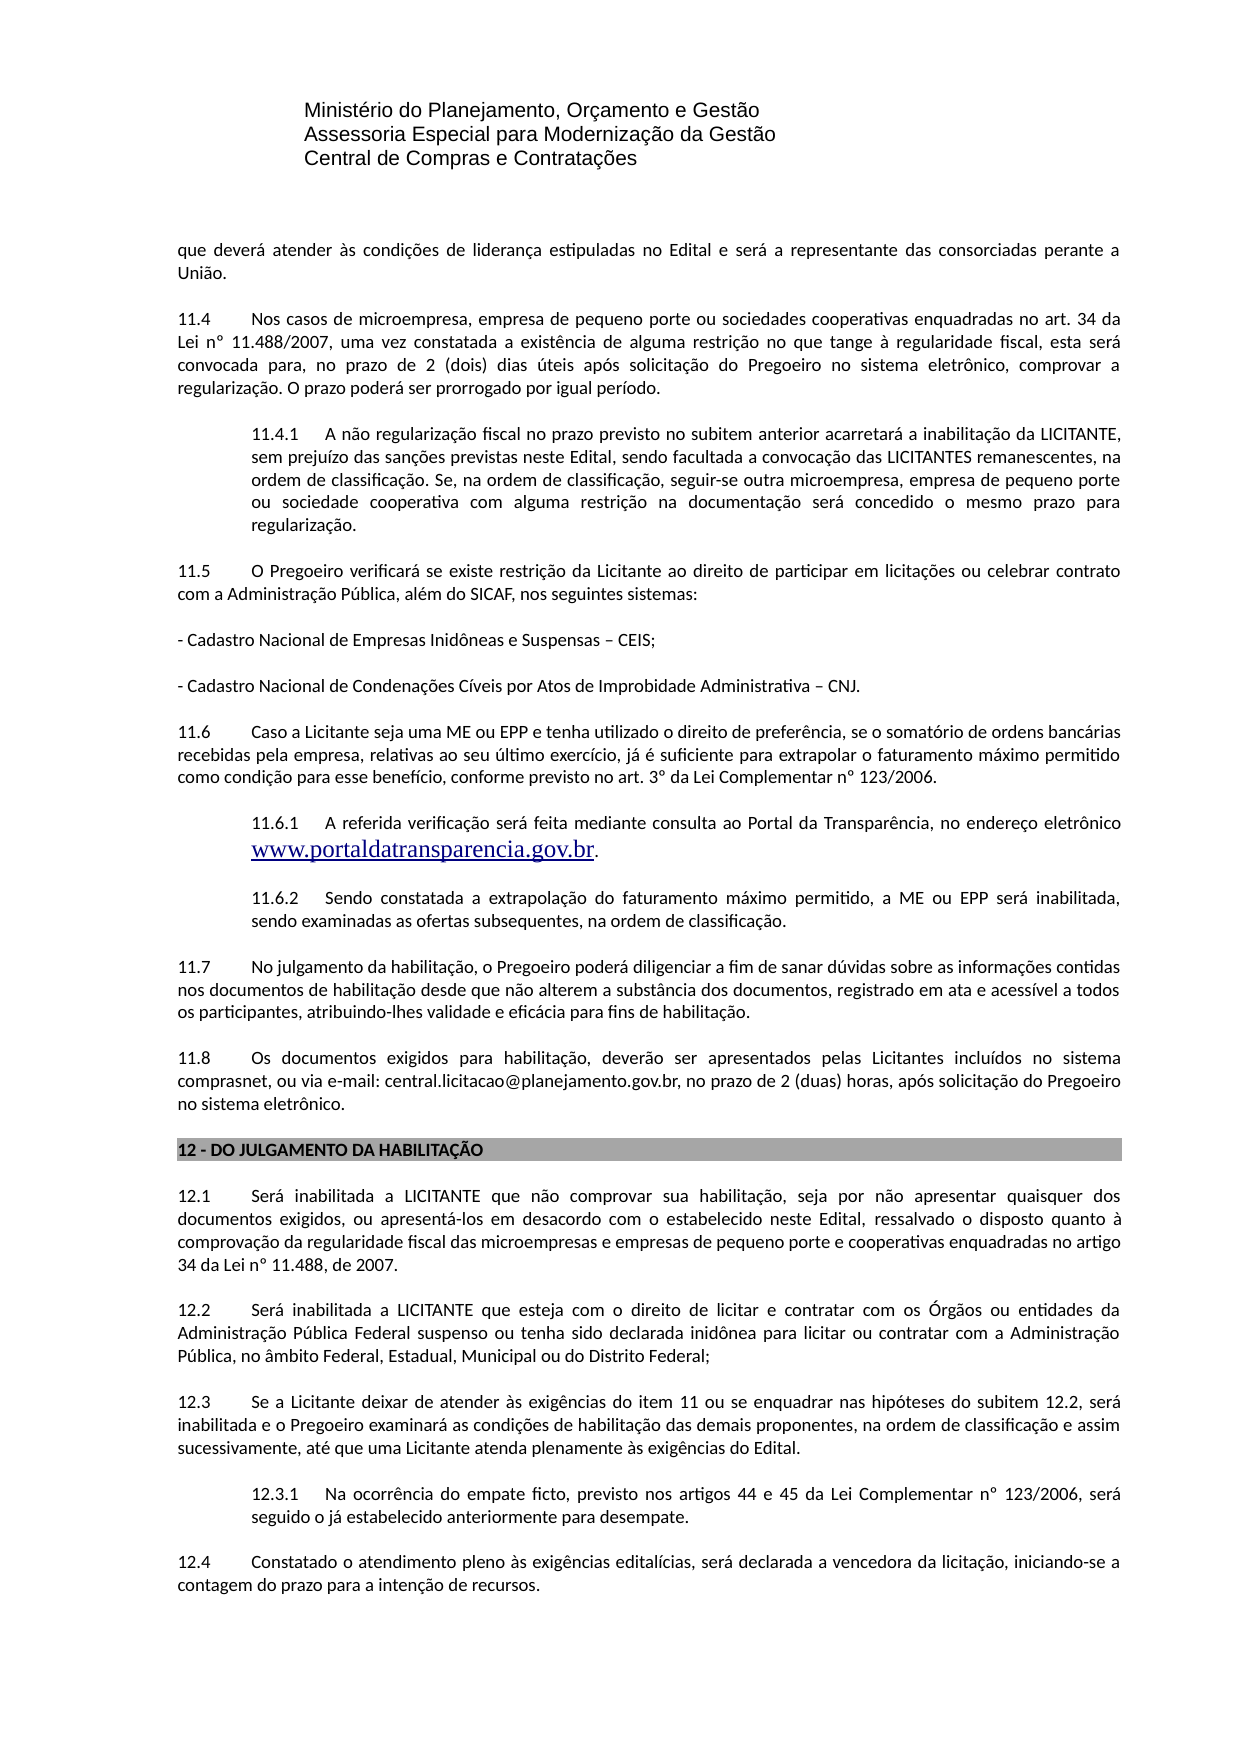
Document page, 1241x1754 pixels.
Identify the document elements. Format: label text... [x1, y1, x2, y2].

text 12.1 Será inabilitada a LICITANTE que não comprovar sua habilitação, seja por não apresentar quaisquer dos documentos exigidos, ou apresentá-los em desacordo com o estabelecido neste Edital, ressalvado o disposto quanto à comprovação da regularidade fiscal das microempresas e empresas de pequeno porte e cooperativas enquadradas no artigo 34 da Lei nº 11.488, de 2007. [177, 1184, 1122, 1276]
text 12.3.1 Na ocorrência do empate ficto, previsto nos artigos 44 e 45 da Lei Complementar nº 123/2006, será seguido o já estabelecido anteriormente para desempate. [251, 1482, 1122, 1528]
text 11.6.2 Sendo constatada a extrapolação do faturamento máximo permitido, a ME ou EPP será inabilitada, sendo examinadas as ofertas subsequentes, na ordem de classificação. [251, 886, 1122, 932]
text 11.5 O Pregoeiro verificará se existe restrição da Licitante ao direito de participar em licitações ou celebrar contrato com a Administração Pública, além do SICAF, nos seguintes sistemas: [177, 559, 1122, 605]
text 12.2 Será inabilitada a LICITANTE que esteja com o direito de licitar e contratar com os Órgãos ou entidades da Administração Pública Federal suspenso ou tenha sido declarada inidônea para licitar ou contratar com a Administração Pública, no âmbito Federal, Estadual, Municipal ou do Distrito Federal; [177, 1298, 1122, 1367]
text 12 - DO JULGAMENTO DA HABILITAÇÃO [177, 1138, 1122, 1161]
text 12.4 Constatado o atendimento pleno às exigências editalícias, será declarada a vencedora da licitação, iniciando-se a contagem do prazo para a intenção de recursos. [177, 1551, 1122, 1596]
text 11.8 Os documentos exigidos para habilitação, deverão ser apresentados pelas Licitantes incluídos no sistema comprasnet, ou via e-mail: central.licitacao@planejamento.gov.br, no prazo de 2 (duas) horas, após solicitação do Pregoeiro no sistema eletrônico. [177, 1046, 1122, 1115]
text que deverá atender às condições de liderança estipuladas no Edital e será a representante das consorciadas perante a União. [177, 238, 1122, 284]
text 12.3 Se a Licitante deixar de atender às exigências do item 11 ou se enquadrar nas hipóteses do subitem 12.2, será inabilitada e o Pregoeiro examinará as condições de habilitação das demais proponentes, na ordem de classificação e assim sucessivamente, até que uma Licitante atenda plenamente às exigências do Edital. [177, 1390, 1122, 1459]
text 11.6.1 A referida verificação será feita mediante consulta ao Portal da Transparência, no endereço eletrônico www.portaldatransparencia.gov.br. [251, 811, 1122, 863]
text 11.4 Nos casos de microempresa, empresa de pequeno porte ou sociedades cooperativas enquadradas no art. 34 da Lei nº 11.488/2007, uma vez constatada a existência de alguma restrição no que tange à regularidade fiscal, esta será convocada para, no prazo de 2 (dois) dias úteis após solicitação do Pregoeiro no sistema eletrônico, comprovar a regularização. O prazo poderá ser prorrogado por igual período. [177, 307, 1122, 399]
text 11.4.1 A não regularização fiscal no prazo previsto no subitem anterior acarretará a inabilitação da LICITANTE, sem prejuízo das sanções previstas neste Edital, sendo facultada a convocação das LICITANTES remanescentes, na ordem de classificação. Se, na ordem de classificação, seguir-se outra microempresa, empresa de pequeno porte ou sociedade cooperativa com alguma restrição na documentação será concedido o mesmo prazo para regularização. [251, 422, 1122, 536]
text 11.6 Caso a Licitante seja uma ME ou EPP e tenha utilizado o direito de preferência, se o somatório de ordens bancárias recebidas pela empresa, relativas ao seu último exercício, já é suficiente para extrapolar o faturamento máximo permitido como condição para esse benefício, conforme previsto no art. 3º da Lei Complementar nº 123/2006. [177, 720, 1122, 788]
text 11.7 No julgamento da habilitação, o Pregoeiro poderá diligenciar a fim de sanar dúvidas sobre as informações contidas nos documentos de habilitação desde que não alterem a substância dos documentos, registrado em ata e acessível a todos os participantes, atribuindo-lhes validade e eficácia para fins de habilitação. [177, 955, 1122, 1023]
text - Cadastro Nacional de Condenações Cíveis por Atos de Improbidade Administrativa – CNJ. [177, 674, 1122, 697]
text - Cadastro Nacional de Empresas Inidôneas e Suspensas – CEIS; [177, 628, 1122, 651]
